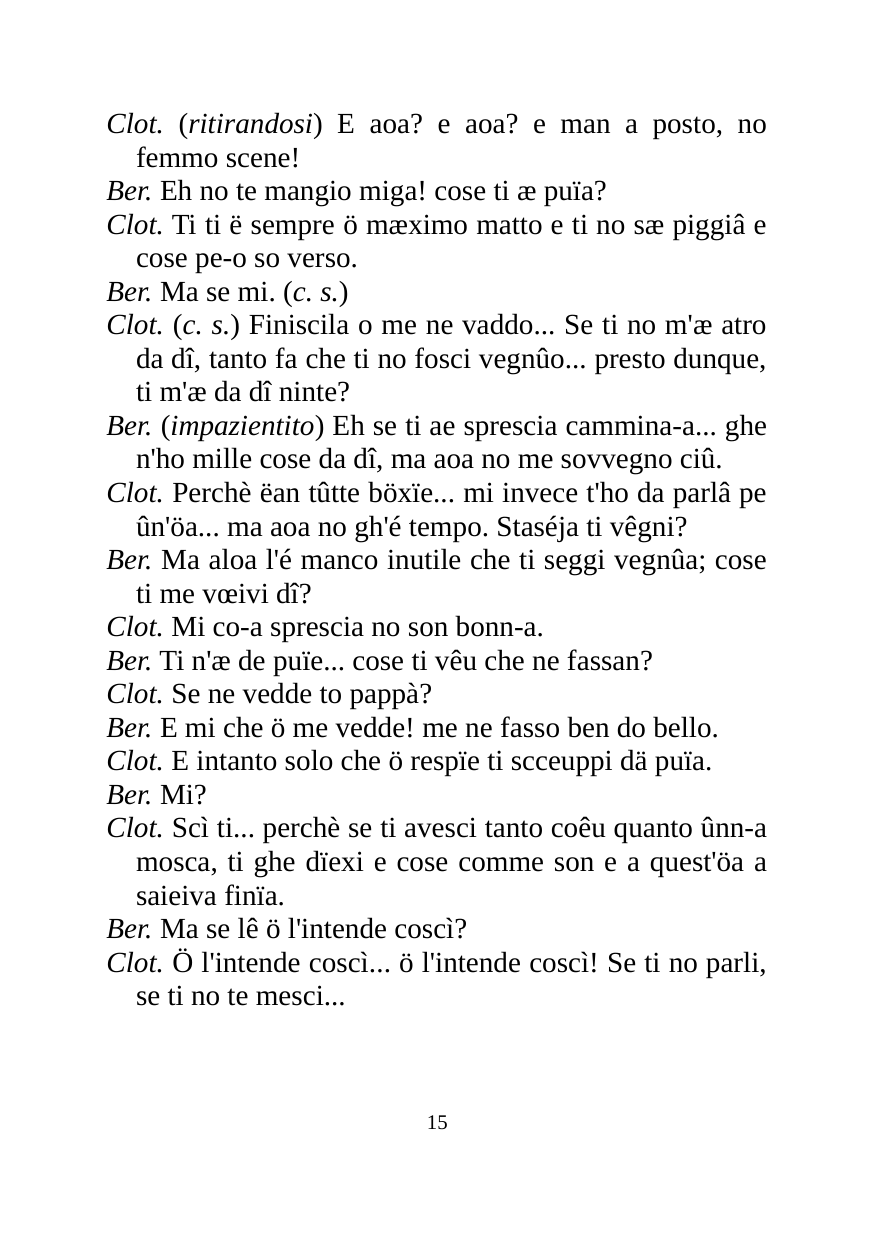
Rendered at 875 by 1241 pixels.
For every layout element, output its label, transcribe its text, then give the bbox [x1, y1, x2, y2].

text Ber. Ti n'æ de puïe... cose ti vêu che ne fassan? [106, 643, 768, 676]
text Ber. (impazientito) Eh se ti ae sprescia cammina-a... ghe n'ho mille cose da dî, ma aoa no me sovvegno ciû. [106, 408, 768, 475]
text Clot. (c. s.) Finiscila o me ne vaddo... Se ti no m'æ atro da dî, tanto fa che ti no fosci vegnûo... presto dunque, ti m'æ da dî ninte? [106, 307, 768, 408]
text Ber. Ma aloa l'é manco inutile che ti seggi vegnûa; cose ti me vœivi dî? [106, 542, 768, 609]
text Clot. (ritirandosi) E aoa? e aoa? e man a posto, no femmo scene! [106, 106, 768, 173]
text Clot. Ti ti ë sempre ö mæximo matto e ti no sæ piggiâ e cose pe-o so verso. [106, 207, 768, 274]
text Ber. E mi che ö me vedde! me ne fasso ben do bello. [106, 710, 768, 743]
text Ber. Eh no te mangio miga! cose ti æ puïa? [106, 173, 768, 207]
text Clot. Ö l'intende coscì... ö l'intende coscì! Se ti no parli, se ti no te mesci... [106, 945, 768, 1012]
text Clot. Se ne vedde to pappà? [106, 676, 768, 710]
text Ber. Ma se lê ö l'intende coscì? [106, 911, 768, 945]
text Ber. Mi? [106, 777, 768, 811]
text Clot. Perchè ëan tûtte böxïe... mi invece t'ho da parlâ pe ûn'öa... ma aoa no gh'é tempo. Staséja ti vêgni? [106, 475, 768, 542]
text Ber. Ma se mi. (c. s.) [106, 274, 768, 307]
text Clot. Scì ti... perchè se ti avesci tanto coêu quanto ûnn-a mosca, ti ghe dïexi e cose comme son e a quest'öa a saieiva finïa. [106, 811, 768, 911]
text Clot. E intanto solo che ö respïe ti scceuppi dä puïa. [106, 743, 768, 777]
text Clot. Mi co-a sprescia no son bonn-a. [106, 609, 768, 643]
